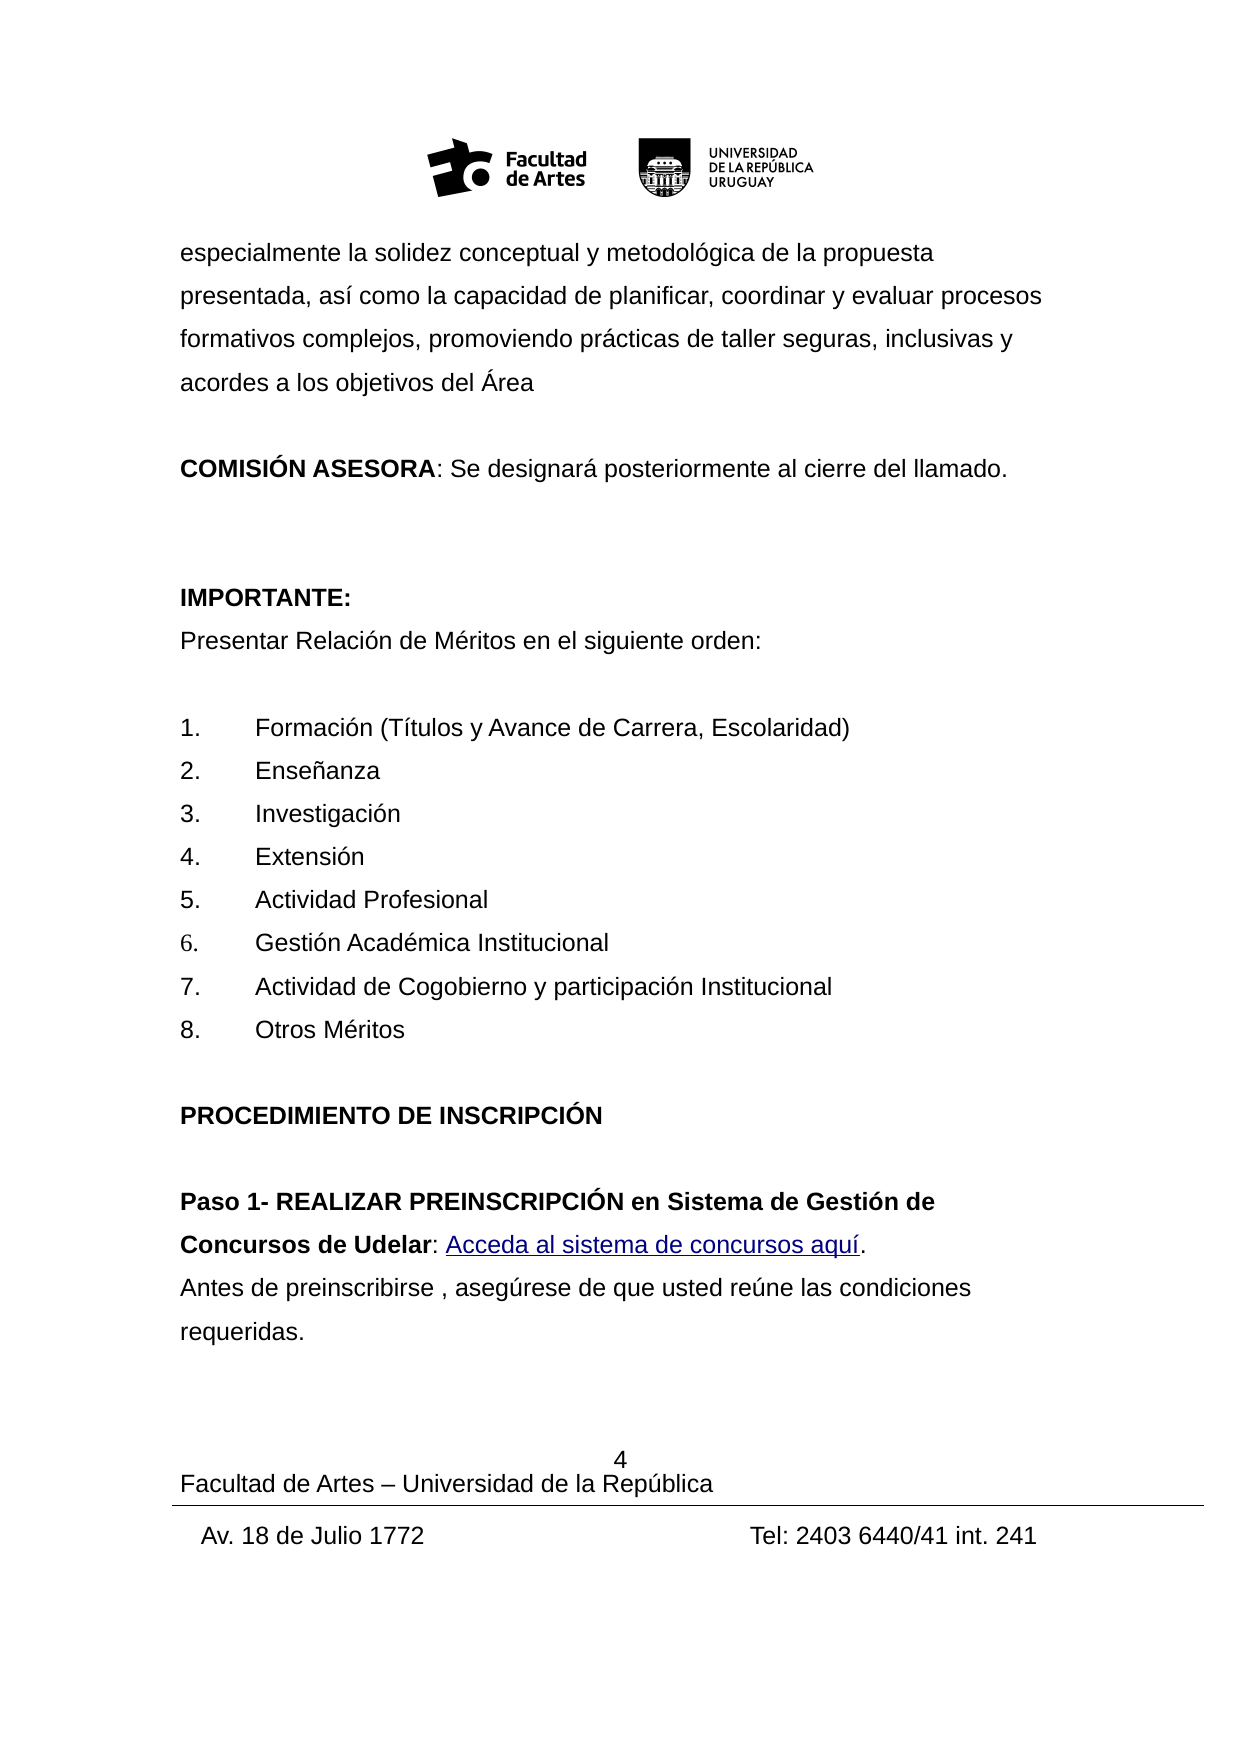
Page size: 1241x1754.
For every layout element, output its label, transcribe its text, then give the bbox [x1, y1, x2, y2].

text PROCEDIMIENTO DE INSCRIPCIÓN [180, 1101, 1061, 1129]
list Otros Méritos [180, 1014, 1061, 1086]
list Gestión Académica Institucional [180, 928, 1061, 957]
picture [425, 45, 816, 223]
text Presentar Relación de Méritos en el siguiente orden: [180, 626, 1061, 698]
text especialmente la solidez conceptual y metodológica de la propuesta presentada, así como la capacidad de planificar, coordinar y evaluar procesos formativos complejos, promoviendo prácticas de taller seguras, inclusivas y acordes a los objetivos del Área [180, 238, 1061, 396]
list Investigación [180, 799, 1061, 828]
list Formación (Títulos y Avance de Carrera, Escolaridad) [180, 713, 1061, 741]
text IMPORTANTE: [180, 583, 1061, 612]
list Actividad Profesional [180, 885, 1061, 914]
list Extensión [180, 842, 1061, 871]
text Paso 1- REALIZAR PREINSCRIPCIÓN en Sistema de Gestión de Concursos de Udelar: Acceda al sistema de concursos aquí. [180, 1187, 1061, 1259]
text Antes de preinscribirse , asegúrese de que usted reúne las condiciones requeridas. [180, 1273, 1061, 1345]
list Enseñanza [180, 756, 1061, 784]
text COMISIÓN ASESORA: Se designará posteriormente al cierre del llamado. [180, 454, 1061, 483]
list Actividad de Cogobierno y participación Institucional [180, 971, 1061, 1000]
